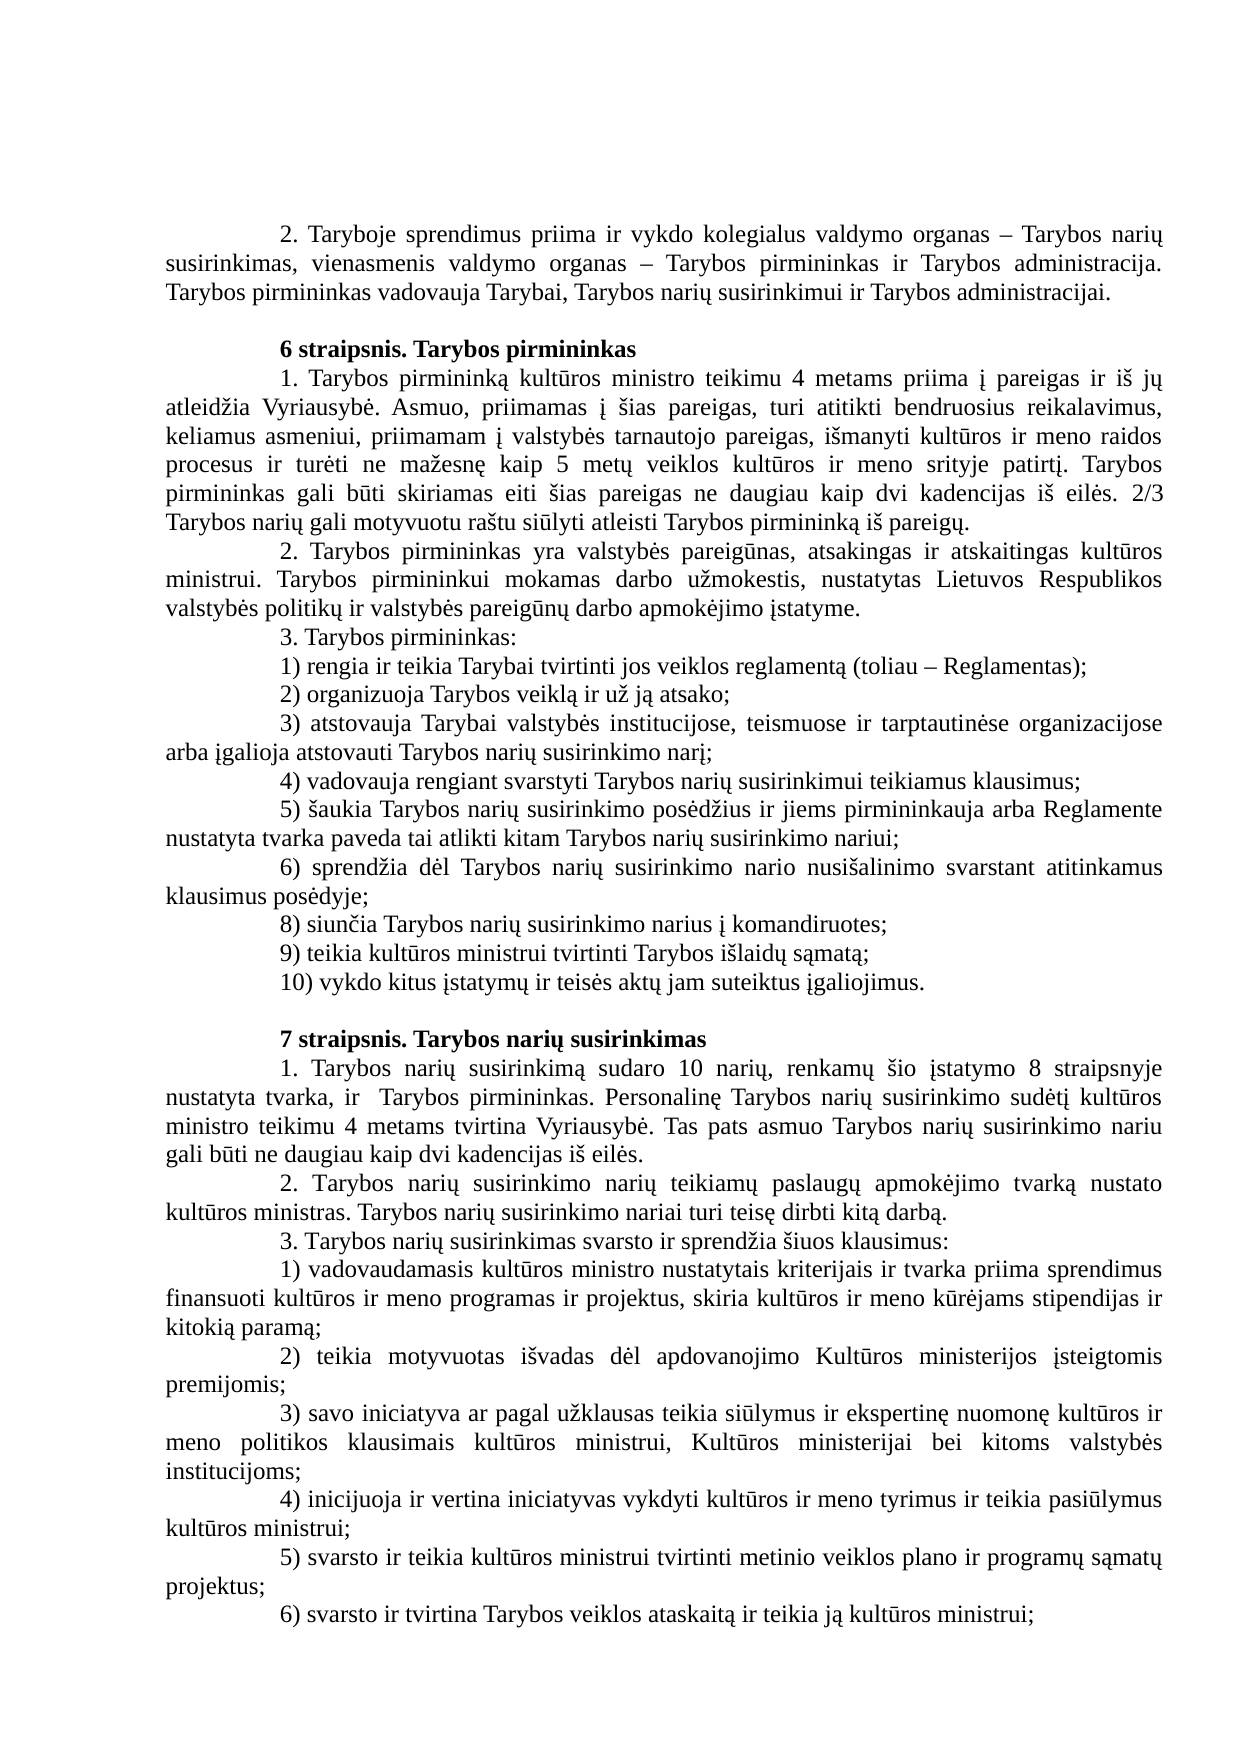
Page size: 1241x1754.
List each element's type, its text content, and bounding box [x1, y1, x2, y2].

text 4) vadovauja rengiant svarstyti Tarybos narių susirinkimui teikiamus klausimus; [165, 766, 1163, 794]
text 1) vadovaudamasis kultūros ministro nustatytais kriterijais ir tvarka priima sprendimus finansuoti kultūros ir meno programas ir projektus, skiria kultūros ir meno kūrėjams stipendijas ir kitokią paramą; [165, 1254, 1163, 1341]
text 1. Tarybos pirmininką kultūros ministro teikimu 4 metams priima į pareigas ir iš jų atleidžia Vyriausybė. Asmuo, priimamas į šias pareigas, turi atitikti bendruosius reikalavimus, keliamus asmeniui, priimamam į valstybės tarnautojo pareigas, išmanyti kultūros ir meno raidos procesus ir turėti ne mažesnę kaip 5 metų veiklos kultūros ir meno srityje patirtį. Tarybos pirmininkas gali būti skiriamas eiti šias pareigas ne daugiau kaip dvi kadencijas iš eilės. 2/3 Tarybos narių gali motyvuotu raštu siūlyti atleisti Tarybos pirmininką iš pareigų. [165, 363, 1163, 536]
text 2. Taryboje sprendimus priima ir vykdo kolegialus valdymo organas – Tarybos narių susirinkimas, vienasmenis valdymo organas – Tarybos pirmininkas ir Tarybos administracija. Tarybos pirmininkas vadovauja Tarybai, Tarybos narių susirinkimui ir Tarybos administracijai. [165, 219, 1163, 306]
text 2. Tarybos pirmininkas yra valstybės pareigūnas, atsakingas ir atskaitingas kultūros ministrui. Tarybos pirmininkui mokamas darbo užmokestis, nustatytas Lietuvos Respublikos valstybės politikų ir valstybės pareigūnų darbo apmokėjimo įstatyme. [165, 536, 1163, 622]
text 3) atstovauja Tarybai valstybės institucijose, teismuose ir tarptautinėse organizacijose arba įgalioja atstovauti Tarybos narių susirinkimo narį; [165, 708, 1163, 766]
text 3) savo iniciatyva ar pagal užklausas teikia siūlymus ir ekspertinę nuomonę kultūros ir meno politikos klausimais kultūros ministrui, Kultūros ministerijai bei kitoms valstybės institucijoms; [165, 1398, 1163, 1484]
text 6) sprendžia dėl Tarybos narių susirinkimo nario nusišalinimo svarstant atitinkamus klausimus posėdyje; [165, 852, 1163, 909]
text 2. Tarybos narių susirinkimo narių teikiamų paslaugų apmokėjimo tvarką nustato kultūros ministras. Tarybos narių susirinkimo nariai turi teisę dirbti kitą darbą. [165, 1168, 1163, 1226]
text 5) šaukia Tarybos narių susirinkimo posėdžius ir jiems pirmininkauja arba Reglamente nustatyta tvarka paveda tai atlikti kitam Tarybos narių susirinkimo nariui; [165, 794, 1163, 852]
text 8) siunčia Tarybos narių susirinkimo narius į komandiruotes; [165, 909, 1163, 938]
text 2) teikia motyvuotas išvadas dėl apdovanojimo Kultūros ministerijos įsteigtomis premijomis; [165, 1341, 1163, 1398]
text 6 straipsnis. Tarybos pirmininkas [165, 334, 1163, 363]
text 7 straipsnis. Tarybos narių susirinkimas [165, 1024, 1163, 1053]
text 10) vykdo kitus įstatymų ir teisės aktų jam suteiktus įgaliojimus. [165, 967, 1163, 996]
text 5) svarsto ir teikia kultūros ministrui tvirtinti metinio veiklos plano ir programų sąmatų projektus; [165, 1542, 1163, 1599]
text 1. Tarybos narių susirinkimą sudaro 10 narių, renkamų šio įstatymo 8 straipsnyje nustatyta tvarka, ir Tarybos pirmininkas. Personalinę Tarybos narių susirinkimo sudėtį kultūros ministro teikimu 4 metams tvirtina Vyriausybė. Tas pats asmuo Tarybos narių susirinkimo nariu gali būti ne daugiau kaip dvi kadencijas iš eilės. [165, 1053, 1163, 1168]
text 3. Tarybos narių susirinkimas svarsto ir sprendžia šiuos klausimus: [165, 1226, 1163, 1254]
text 1) rengia ir teikia Tarybai tvirtinti jos veiklos reglamentą (toliau – Reglamentas); [165, 651, 1163, 679]
text 2) organizuoja Tarybos veiklą ir už ją atsako; [165, 679, 1163, 708]
text 9) teikia kultūros ministrui tvirtinti Tarybos išlaidų sąmatą; [165, 938, 1163, 967]
text 3. Tarybos pirmininkas: [165, 622, 1163, 651]
text 6) svarsto ir tvirtina Tarybos veiklos ataskaitą ir teikia ją kultūros ministrui; [165, 1599, 1163, 1628]
text 4) inicijuoja ir vertina iniciatyvas vykdyti kultūros ir meno tyrimus ir teikia pasiūlymus kultūros ministrui; [165, 1484, 1163, 1542]
